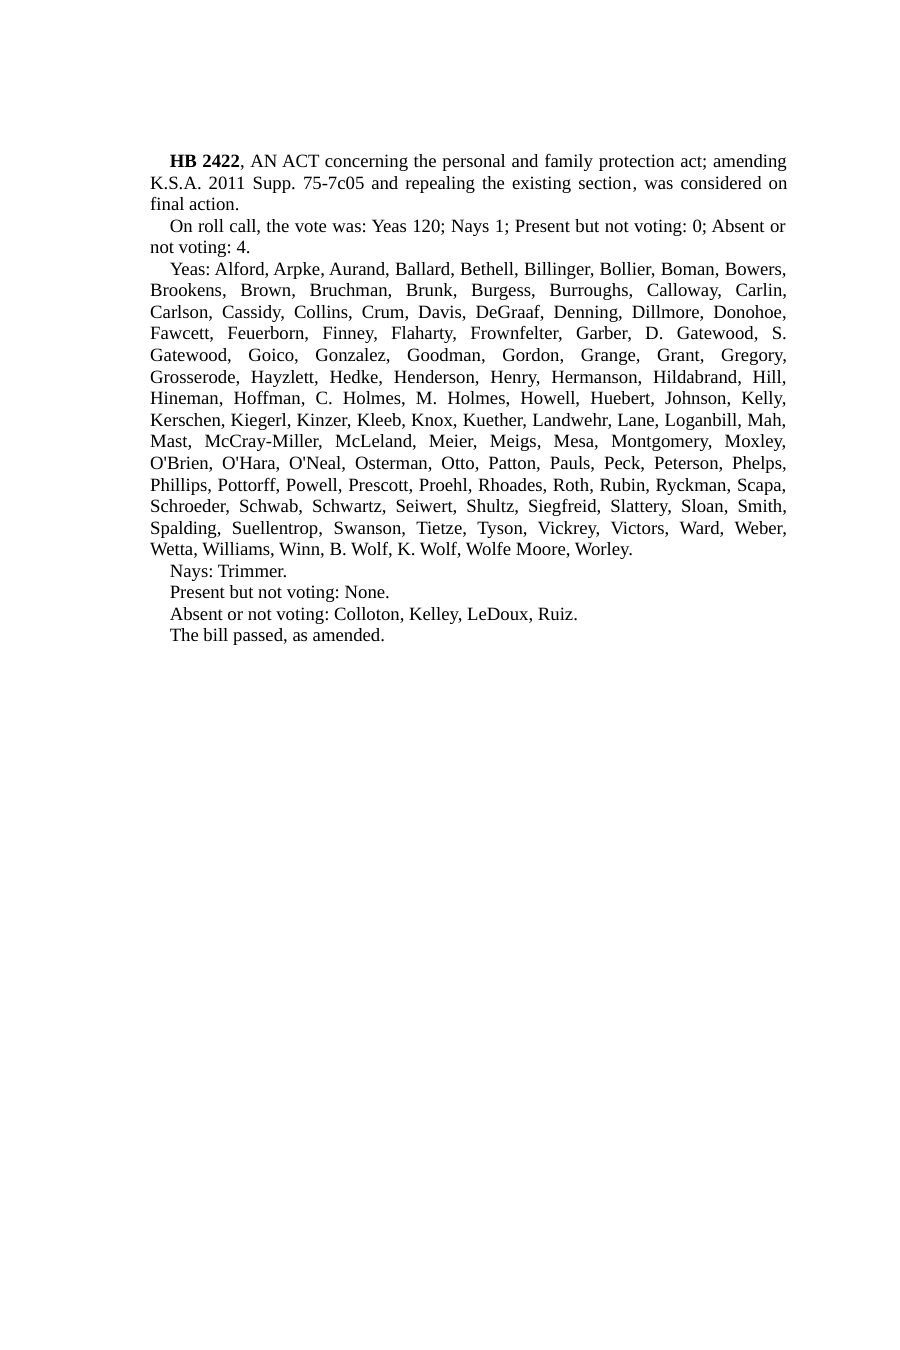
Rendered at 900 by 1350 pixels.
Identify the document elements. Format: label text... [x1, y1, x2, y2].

text The bill passed, as amended. [150, 624, 787, 646]
text HB 2422, AN ACT concerning the personal and family protection act; amending K.S.A. 2011 Supp. 75-7c05 and repealing the existing section, was considered on final action. [150, 150, 787, 215]
text Absent or not voting: Colloton, Kelley, LeDoux, Ruiz. [150, 603, 787, 624]
text Yeas: Alford, Arpke, Aurand, Ballard, Bethell, Billinger, Bollier, Boman, Bowers, Brookens, Brown, Bruchman, Brunk, Burgess, Burroughs, Calloway, Carlin, Carlson, Cassidy, Collins, Crum, Davis, DeGraaf, Denning, Dillmore, Donohoe, Fawcett, Feuerborn, Finney, Flaharty, Frownfelter, Garber, D. Gatewood, S. Gatewood, Goico, Gonzalez, Goodman, Gordon, Grange, Grant, Gregory, Grosserode, Hayzlett, Hedke, Henderson, Henry, Hermanson, Hildabrand, Hill, Hineman, Hoffman, C. Holmes, M. Holmes, Howell, Huebert, Johnson, Kelly, Kerschen, Kiegerl, Kinzer, Kleeb, Knox, Kuether, Landwehr, Lane, Loganbill, Mah, Mast, McCray-Miller, McLeland, Meier, Meigs, Mesa, Montgomery, Moxley, O'Brien, O'Hara, O'Neal, Osterman, Otto, Patton, Pauls, Peck, Peterson, Phelps, Phillips, Pottorff, Powell, Prescott, Proehl, Rhoades, Roth, Rubin, Ryckman, Scapa, Schroeder, Schwab, Schwartz, Seiwert, Shultz, Siegfreid, Slattery, Sloan, Smith, Spalding, Suellentrop, Swanson, Tietze, Tyson, Vickrey, Victors, Ward, Weber, Wetta, Williams, Winn, B. Wolf, K. Wolf, Wolfe Moore, Worley. [150, 258, 787, 560]
text Present but not voting: None. [150, 581, 787, 603]
text On roll call, the vote was: Yeas 120; Nays 1; Present but not voting: 0; Absent or not voting: 4. [150, 215, 787, 258]
text Nays: Trimmer. [150, 560, 787, 581]
